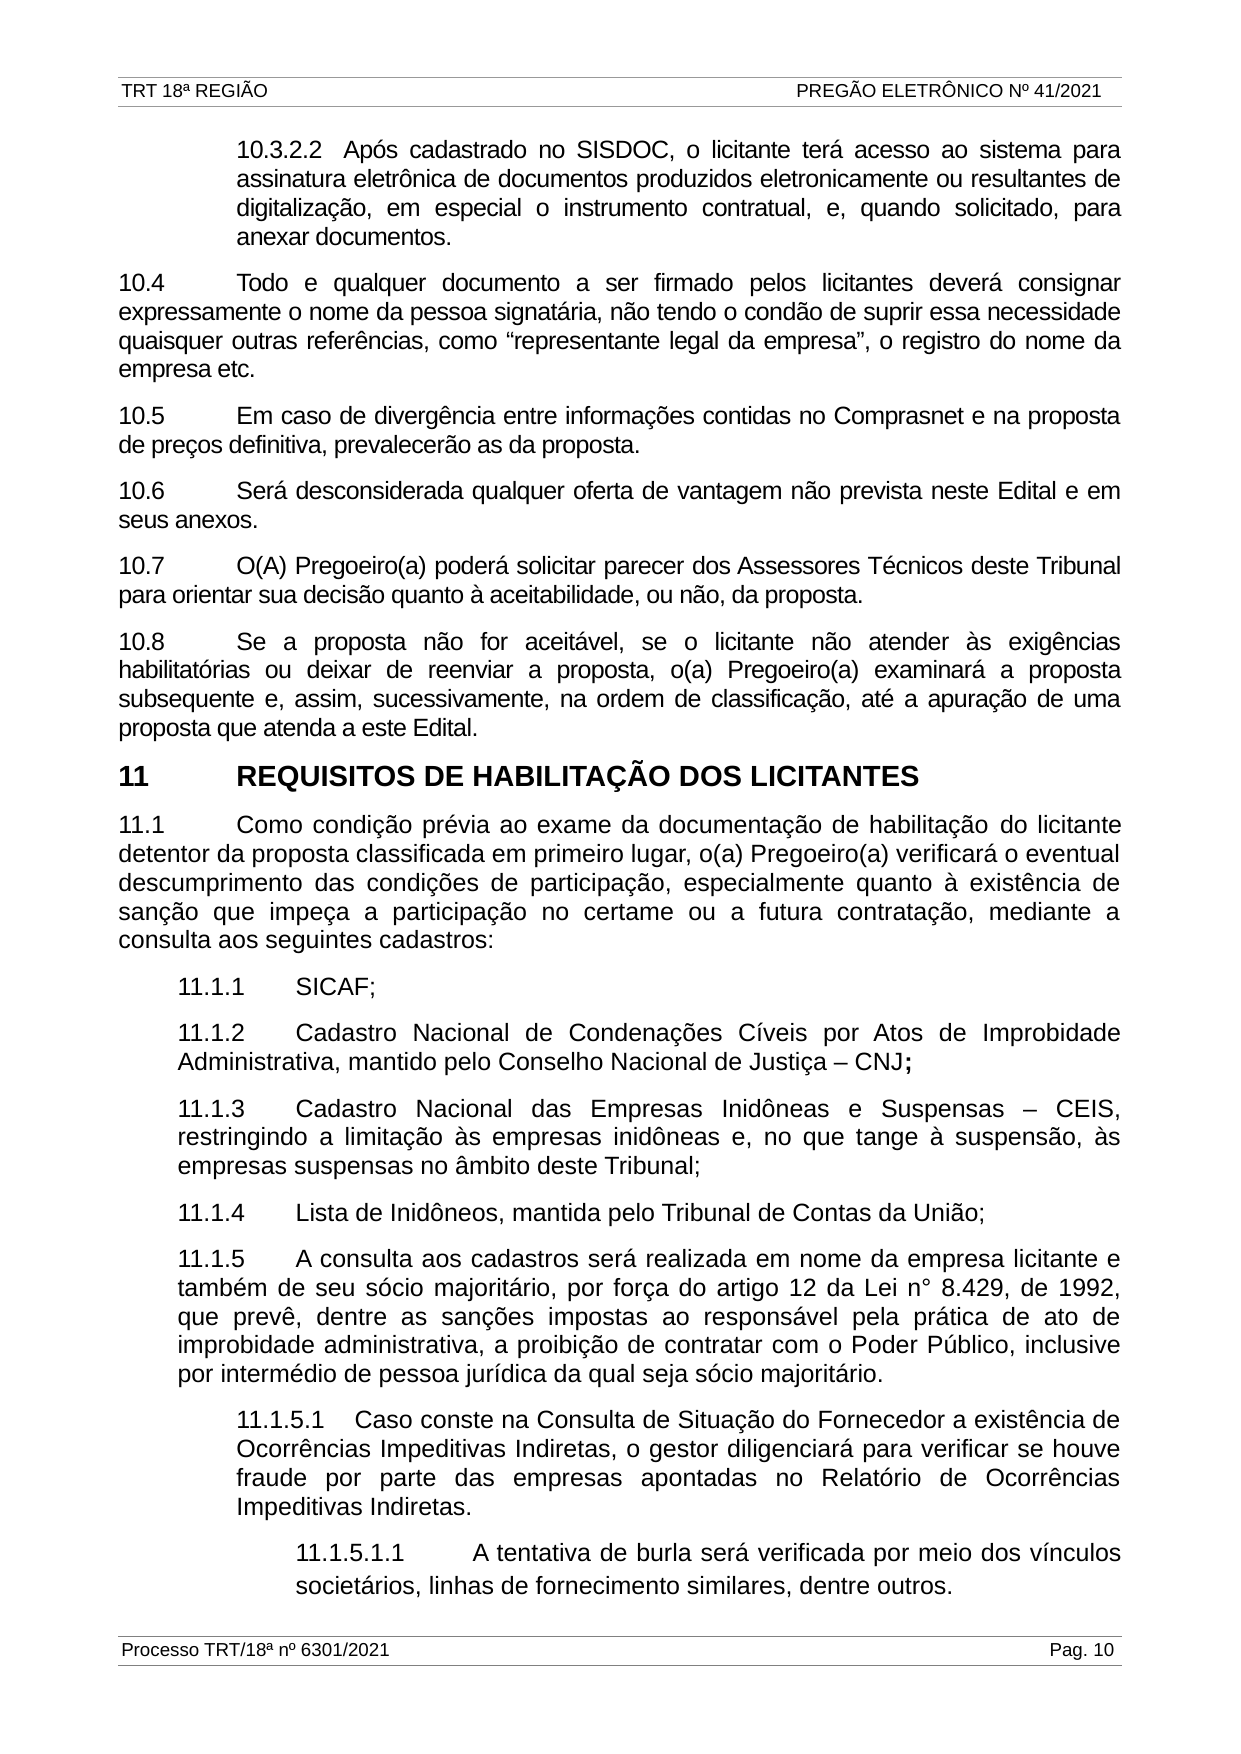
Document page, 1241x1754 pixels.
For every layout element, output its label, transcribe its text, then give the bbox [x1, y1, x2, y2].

text 10.6 Será desconsiderada qualquer oferta de vantagem não prevista neste Edital e em seus anexos. [118, 476, 1122, 534]
text 11.1.2 Cadastro Nacional de Condenações Cíveis por Atos de Improbidade Administrativa, mantido pelo Conselho Nacional de Justiça – CNJ; [177, 1018, 1122, 1076]
text 10.5 Em caso de divergência entre informações contidas no Comprasnet e na proposta de preços definitiva, prevalecerão as da proposta. [118, 401, 1122, 458]
text 11 REQUISITOS DE HABILITAÇÃO DOS LICITANTES [118, 759, 1122, 793]
text 10.8 Se a proposta não for aceitável, se o licitante não atender às exigências habilitatórias ou deixar de reenviar a proposta, o(a) Pregoeiro(a) examinará a proposta subsequente e, assim, sucessivamente, na ordem de classificação, até a apuração de uma proposta que atenda a este Edital. [118, 627, 1122, 742]
text 10.3.2.2 Após cadastrado no SISDOC, o licitante terá acesso ao sistema para assinatura eletrônica de documentos produzidos eletronicamente ou resultantes de digitalização, em especial o instrumento contratual, e, quando solicitado, para anexar documentos. [236, 136, 1122, 251]
text 11.1.4 Lista de Inidôneos, mantida pelo Tribunal de Contas da União; [177, 1198, 1122, 1226]
text 11.1.5.1 Caso conste na Consulta de Situação do Fornecedor a existência de Ocorrências Impeditivas Indiretas, o gestor diligenciará para verificar se houve fraude por parte das empresas apontadas no Relatório de Ocorrências Impeditivas Indiretas. [236, 1406, 1122, 1521]
text 10.7 O(A) Pregoeiro(a) poderá solicitar parecer dos Assessores Técnicos deste Tribunal para orientar sua decisão quanto à aceitabilidade, ou não, da proposta. [118, 551, 1122, 609]
text 11.1.1 SICAF; [177, 972, 1122, 1001]
text 11.1 Como condição prévia ao exame da documentação de habilitação do licitante detentor da proposta classificada em primeiro lugar, o(a) Pregoeiro(a) verificará o eventual descumprimento das condições de participação, especialmente quanto à existência de sanção que impeça a participação no certame ou a futura contratação, mediante a consulta aos seguintes cadastros: [118, 811, 1122, 954]
text 11.1.3 Cadastro Nacional das Empresas Inidôneas e Suspensas – CEIS, restringindo a limitação às empresas inidôneas e, no que tange à suspensão, às empresas suspensas no âmbito deste Tribunal; [177, 1094, 1122, 1180]
list 11.1.5.1.1 A tentativa de burla será verificada por meio dos vínculos societários, linhas de fornecimento similares, dentre outros. [295, 1538, 1122, 1600]
text 11.1.5 A consulta aos cadastros será realizada em nome da empresa licitante e também de seu sócio majoritário, por força do artigo 12 da Lei n° 8.429, de 1992, que prevê, dentre as sanções impostas ao responsável pela prática de ato de improbidade administrativa, a proibição de contratar com o Poder Público, inclusive por intermédio de pessoa jurídica da qual seja sócio majoritário. [177, 1244, 1122, 1388]
text 10.4 Todo e qualquer documento a ser firmado pelos licitantes deverá consignar expressamente o nome da pessoa signatária, não tendo o condão de suprir essa necessidade quaisquer outras referências, como “representante legal da empresa”, o registro do nome da empresa etc. [118, 268, 1122, 383]
